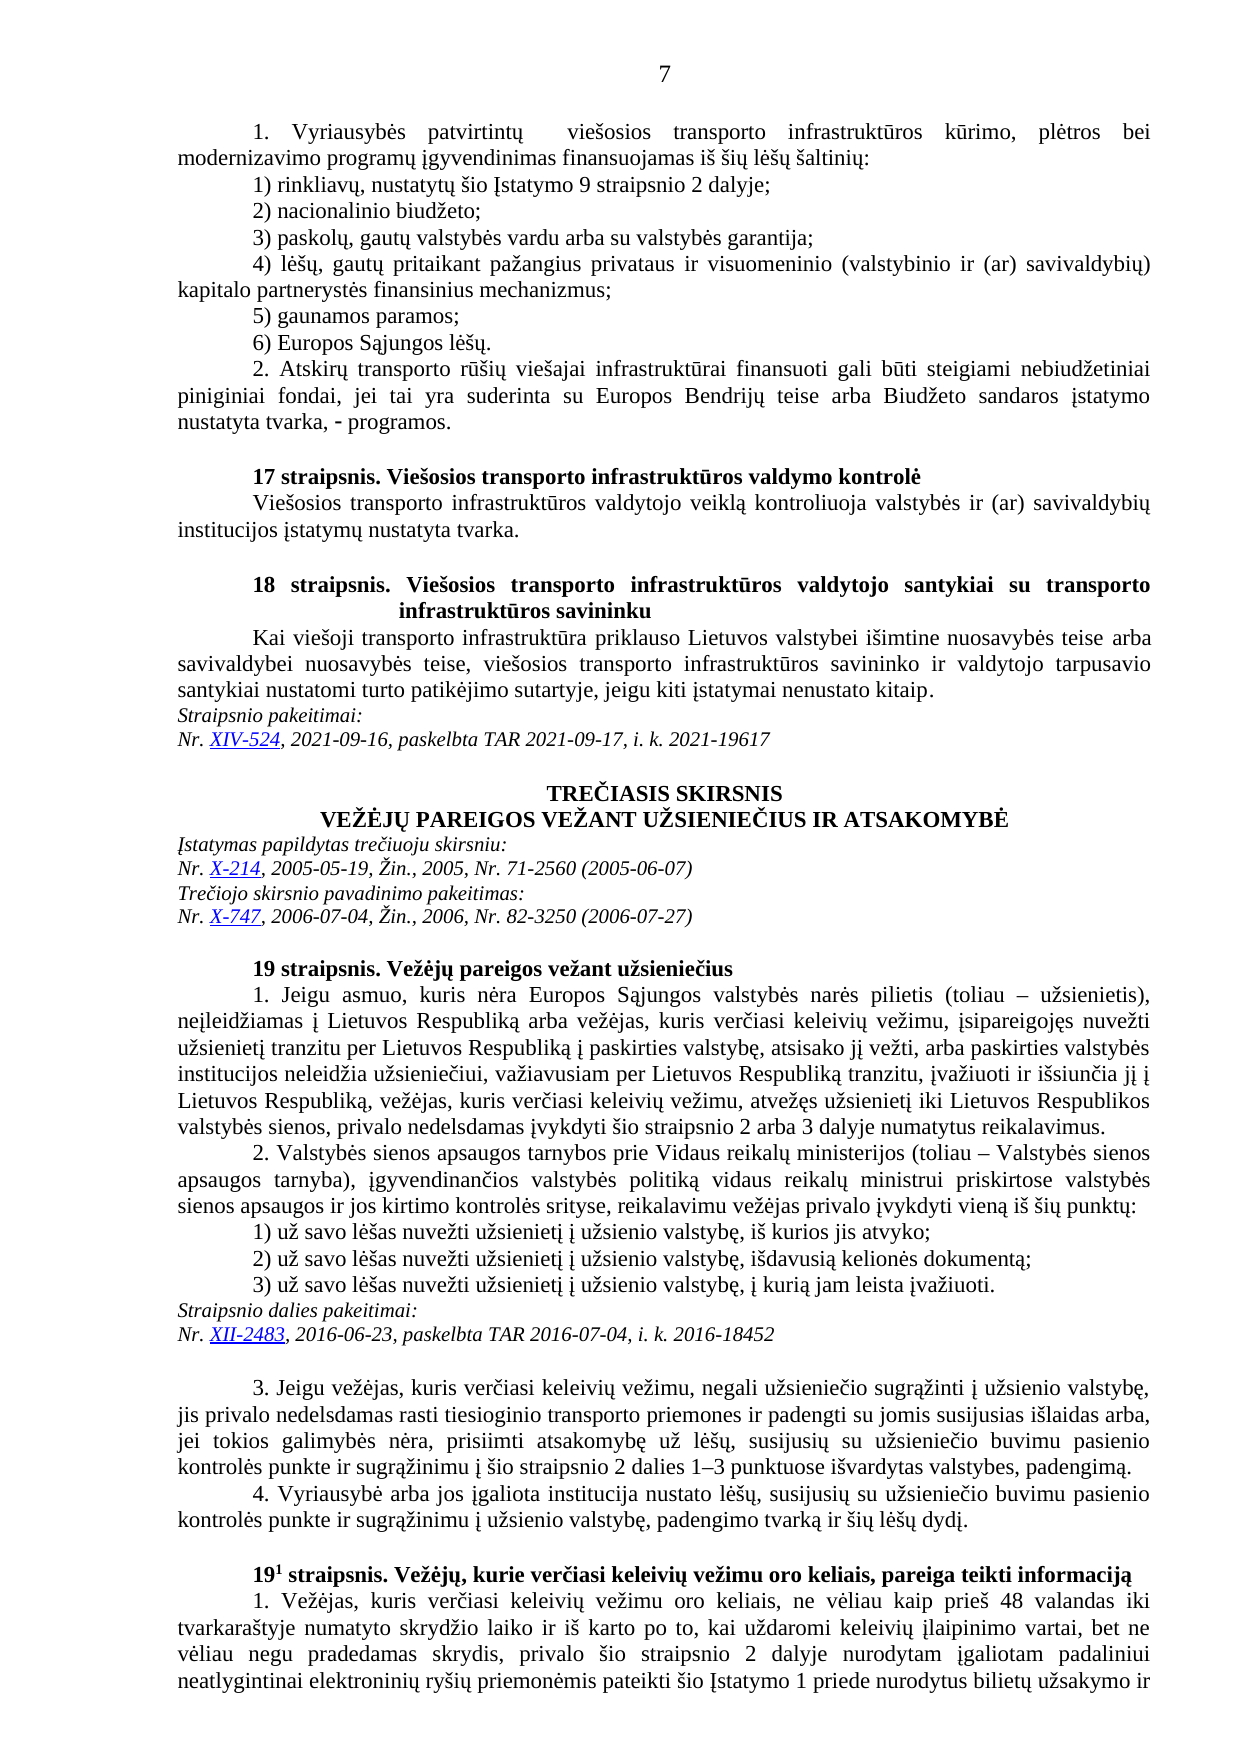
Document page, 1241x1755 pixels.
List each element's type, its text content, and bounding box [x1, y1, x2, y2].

text 19 straipsnis. Vežėjų pareigos vežant užsieniečius [177, 955, 1152, 981]
text 6) Europos Sąjungos lėšų. [177, 329, 1152, 355]
text Nr. X-214, 2005-05-19, Žin., 2005, Nr. 71-2560 (2005-06-07) [177, 856, 1152, 880]
text 1) rinkliavų, nustatytų šio Įstatymo 9 straipsnio 2 dalyje; [177, 171, 1152, 197]
text VEŽĖJŲ PAREIGOS VEŽANT UŽSIENIEČIUS IR ATSAKOMYBĖ [177, 806, 1152, 832]
text Straipsnio dalies pakeitimai: [177, 1297, 1152, 1322]
text 17 straipsnis. Viešosios transporto infrastruktūros valdymo kontrolė [177, 463, 1152, 489]
text 1) už savo lėšas nuvežti užsienietį į užsienio valstybę, iš kurios jis atvyko; [177, 1218, 1152, 1245]
text Nr. XII-2483, 2016-06-23, paskelbta TAR 2016-07-04, i. k. 2016-18452 [177, 1322, 1152, 1346]
text Viešosios transporto infrastruktūros valdytojo veiklą kontroliuoja valstybės ir (ar) savivaldybių institucijos įstatymų nustatyta tvarka. [177, 489, 1152, 542]
text 5) gaunamos paramos; [177, 303, 1152, 329]
text 18 straipsnis. Viešosios transporto infrastruktūros valdytojo santykiai su transporto infrastruktūros savininku [252, 571, 1152, 624]
text Straipsnio pakeitimai: [177, 703, 1152, 727]
text TREČIASIS SKIRSNIS [177, 779, 1152, 806]
text Nr. XIV-524, 2021-09-16, paskelbta TAR 2021-09-17, i. k. 2021-19617 [177, 727, 1152, 751]
text 3. Jeigu vežėjas, kuris verčiasi keleivių vežimu, negali užsieniečio sugrąžinti į užsienio valstybę, jis privalo nedelsdamas rasti tiesioginio transporto priemones ir padengti su jomis susijusias išlaidas arba, jei tokios galimybės nėra, prisiimti atsakomybę už lėšų, susijusių su užsieniečio buvimu pasienio kontrolės punkte ir sugrąžinimu į šio straipsnio 2 dalies 1–3 punktuose išvardytas valstybes, padengimą. [177, 1374, 1152, 1480]
text 1. Vyriausybės patvirtintų viešosios transporto infrastruktūros kūrimo, plėtros bei modernizavimo programų įgyvendinimas finansuojamas iš šių lėšų šaltinių: [177, 118, 1152, 171]
text 3) paskolų, gautų valstybės vardu arba su valstybės garantija; [177, 223, 1152, 250]
text 2) nacionalinio biudžeto; [177, 197, 1152, 223]
text 2. Atskirų transporto rūšių viešajai infrastruktūrai finansuoti gali būti steigiami nebiudžetiniai piniginiai fondai, jei tai yra suderinta su Europos Bendrijų teise arba Biudžeto sandaros įstatymo nustatyta tvarka,  programos. [177, 355, 1152, 434]
text Nr. X-747, 2006-07-04, Žin., 2006, Nr. 82-3250 (2006-07-27) [177, 904, 1152, 928]
text 1. Vežėjas, kuris verčiasi keleivių vežimu oro keliais, ne vėliau kaip prieš 48 valandas iki tvarkaraštyje numatyto skrydžio laiko ir iš karto po to, kai uždaromi keleivių įlaipinimo vartai, bet ne vėliau negu pradedamas skrydis, privalo šio straipsnio 2 dalyje nurodytam įgaliotam padaliniui neatlygintinai elektroninių ryšių priemonėmis pateikti šio Įstatymo 1 priede nurodytus bilietų užsakymo ir [177, 1588, 1152, 1693]
text Įstatymas papildytas trečiuoju skirsniu: [177, 832, 1152, 856]
text 4. Vyriausybė arba jos įgaliota institucija nustato lėšų, susijusių su užsieniečio buvimu pasienio kontrolės punkte ir sugrąžinimu į užsienio valstybę, padengimo tvarką ir šių lėšų dydį. [177, 1480, 1152, 1532]
text Trečiojo skirsnio pavadinimo pakeitimas: [177, 880, 1152, 904]
text 2. Valstybės sienos apsaugos tarnybos prie Vidaus reikalų ministerijos (toliau – Valstybės sienos apsaugos tarnyba), įgyvendinančios valstybės politiką vidaus reikalų ministrui priskirtose valstybės sienos apsaugos ir jos kirtimo kontrolės srityse, reikalavimu vežėjas privalo įvykdyti vieną iš šių punktų: [177, 1139, 1152, 1218]
text 3) už savo lėšas nuvežti užsienietį į užsienio valstybę, į kurią jam leista įvažiuoti. [177, 1271, 1152, 1297]
text 4) lėšų, gautų pritaikant pažangius privataus ir visuomeninio (valstybinio ir (ar) savivaldybių) kapitalo partnerystės finansinius mechanizmus; [177, 250, 1152, 303]
text 1. Jeigu asmuo, kuris nėra Europos Sąjungos valstybės narės pilietis (toliau – užsienietis), neįleidžiamas į Lietuvos Respubliką arba vežėjas, kuris verčiasi keleivių vežimu, įsipareigojęs nuvežti užsienietį tranzitu per Lietuvos Respubliką į paskirties valstybę, atsisako jį vežti, arba paskirties valstybės institucijos neleidžia užsieniečiui, važiavusiam per Lietuvos Respubliką tranzitu, įvažiuoti ir išsiunčia jį į Lietuvos Respubliką, vežėjas, kuris verčiasi keleivių vežimu, atvežęs užsienietį iki Lietuvos Respublikos valstybės sienos, privalo nedelsdamas įvykdyti šio straipsnio 2 arba 3 dalyje numatytus reikalavimus. [177, 981, 1152, 1139]
text 191 straipsnis. Vežėjų, kurie verčiasi keleivių vežimu oro keliais, pareiga teikti informaciją [252, 1561, 1152, 1588]
text 2) už savo lėšas nuvežti užsienietį į užsienio valstybę, išdavusią kelionės dokumentą; [177, 1245, 1152, 1271]
text Kai viešoji transporto infrastruktūra priklauso Lietuvos valstybei išimtine nuosavybės teise arba savivaldybei nuosavybės teise, viešosios transporto infrastruktūros savininko ir valdytojo tarpusavio santykiai nustatomi turto patikėjimo sutartyje, jeigu kiti įstatymai nenustato kitaip. [177, 624, 1152, 703]
